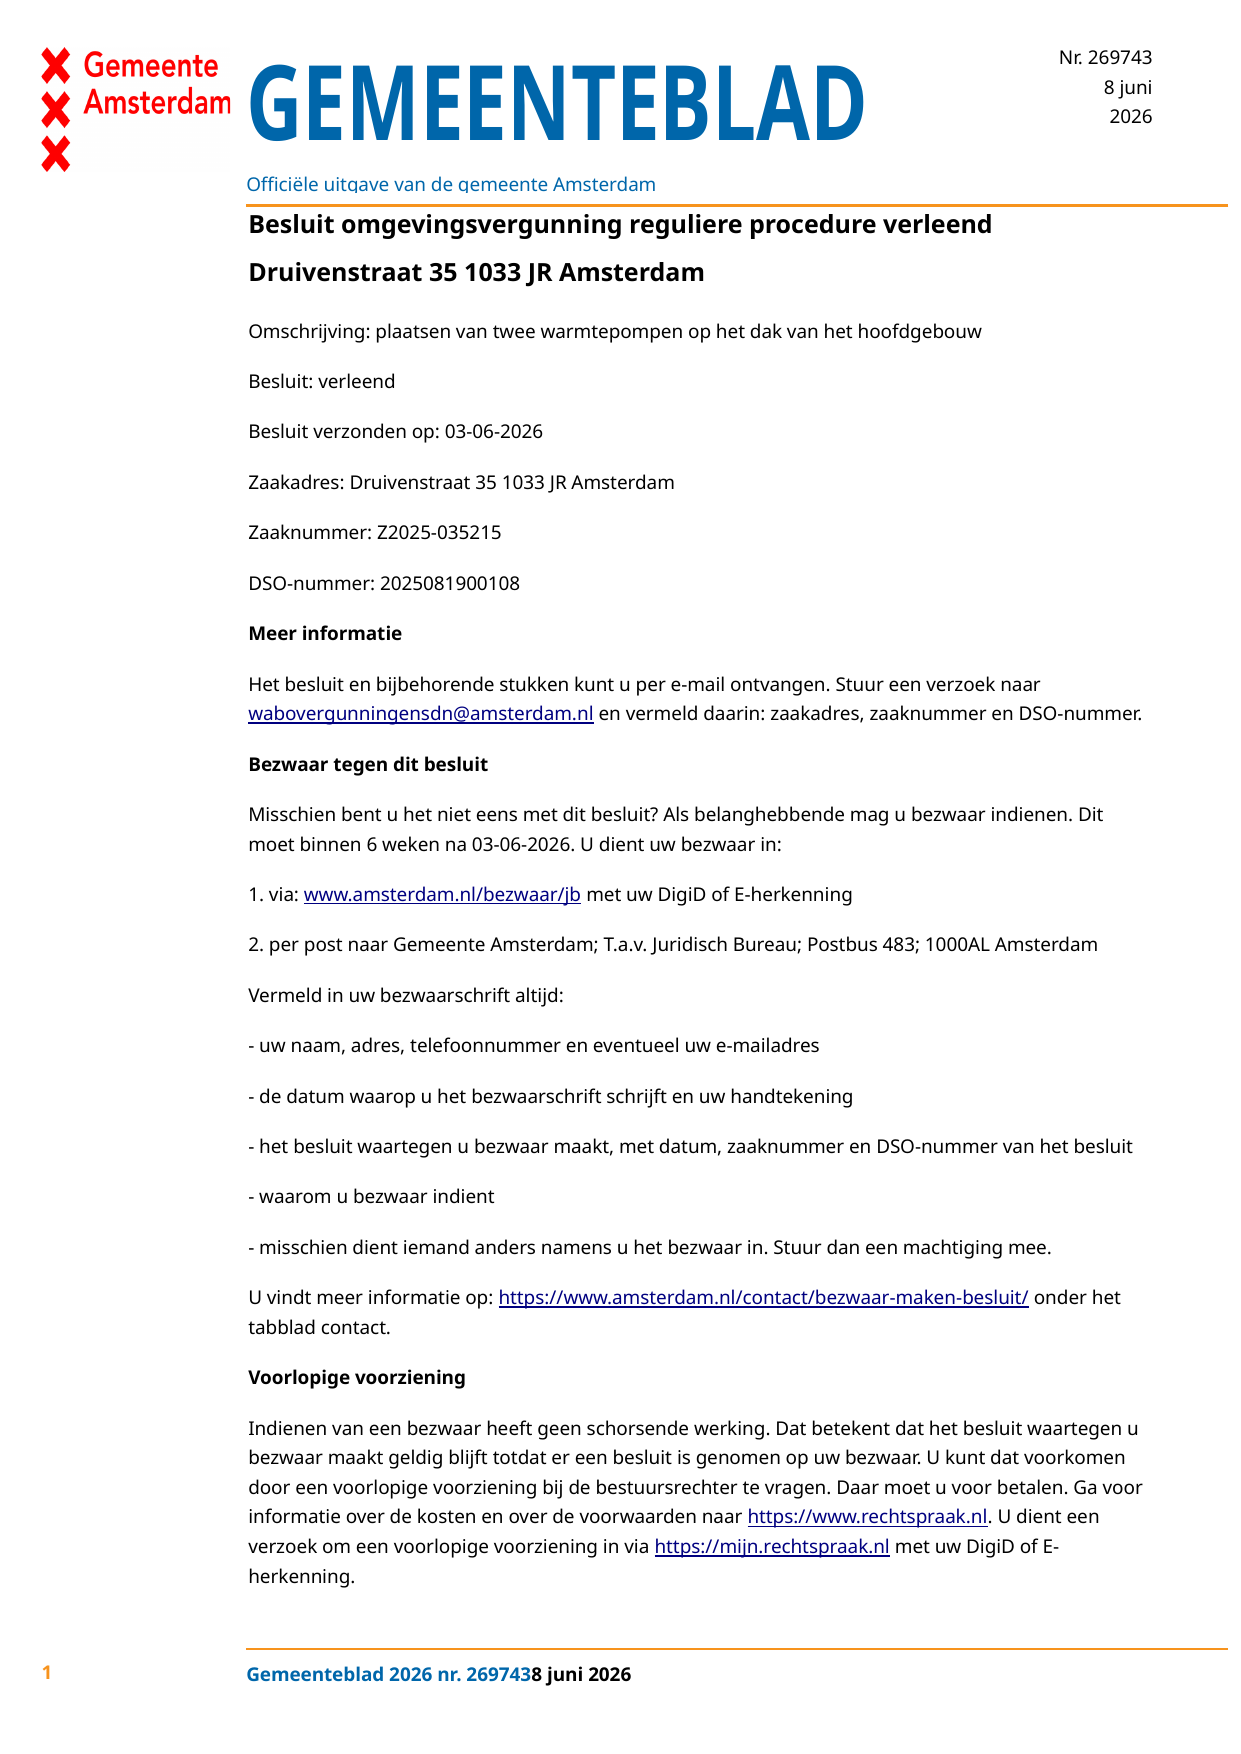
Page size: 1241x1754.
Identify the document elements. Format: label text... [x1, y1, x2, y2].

text - het besluit waartegen u bezwaar maakt, met datum, zaaknummer en DSO-nummer van het besluit [248, 1133, 1152, 1159]
text Voorlopige voorziening [248, 1364, 1152, 1390]
text Meer informatie [248, 620, 1152, 646]
text Besluit verzonden op: 03-06-2026 [248, 419, 1152, 444]
text Indienen van een bezwaar heeft geen schorsende werking. Dat betekent dat het besluit waartegen u bezwaar maakt geldig blijft totdat er een besluit is genomen op uw bezwaar. U kunt dat voorkomen door een voorlopige voorziening bij de bestuursrechter te vragen. Daar moet u voor betalen. Ga voor informatie over de kosten en over de voorwaarden naar https://www.rechtspraak.nl. U dient een verzoek om een voorlopige voorziening in via https://mijn.rechtspraak.nl met uw DigiD of E-herkenning. [248, 1415, 1152, 1589]
text Zaakadres: Druivenstraat 35 1033 JR Amsterdam [248, 469, 1152, 495]
text Zaaknummer: Z2025-035215 [248, 519, 1152, 545]
text - misschien dient iemand anders namens u het bezwaar in. Stuur dan een machtiging mee. [248, 1234, 1152, 1260]
text 1. via: www.amsterdam.nl/bezwaar/jb met uw DigiD of E-herkenning [248, 881, 1152, 907]
picture [41, 47, 231, 172]
text Het besluit en bijbehorende stukken kunt u per e-mail ontvangen. Stuur een verzoek naar wabovergunningensdn@amsterdam.nl en vermeld daarin: zaakadres, zaaknummer en DSO-nummer. [248, 671, 1152, 726]
text Besluit: verleend [248, 368, 1152, 394]
text Omschrijving: plaatsen van twee warmtepompen op het dak van het hoofdgebouw [248, 318, 1152, 344]
text Besluit omgevingsvergunning reguliere procedure verleend Druivenstraat 35 1033 JR Amsterdam [248, 207, 1152, 288]
text U vindt meer informatie op: https://www.amsterdam.nl/contact/bezwaar-maken-besluit/ onder het tabblad contact. [248, 1284, 1152, 1340]
text - de datum waarop u het bezwaarschrift schrijft en uw handtekening [248, 1083, 1152, 1109]
text 2. per post naar Gemeente Amsterdam; T.a.v. Juridisch Bureau; Postbus 483; 1000AL Amsterdam [248, 932, 1152, 957]
text DSO-nummer: 2025081900108 [248, 570, 1152, 596]
text Misschien bent u het niet eens met dit besluit? Als belanghebbende mag u bezwaar indienen. Dit moet binnen 6 weken na 03-06-2026. U dient uw bezwaar in: [248, 801, 1152, 857]
text Vermeld in uw bezwaarschrift altijd: [248, 982, 1152, 1008]
text - uw naam, adres, telefoonnummer en eventueel uw e-mailadres [248, 1032, 1152, 1058]
text - waarom u bezwaar indient [248, 1184, 1152, 1209]
text Bezwaar tegen dit besluit [248, 751, 1152, 777]
